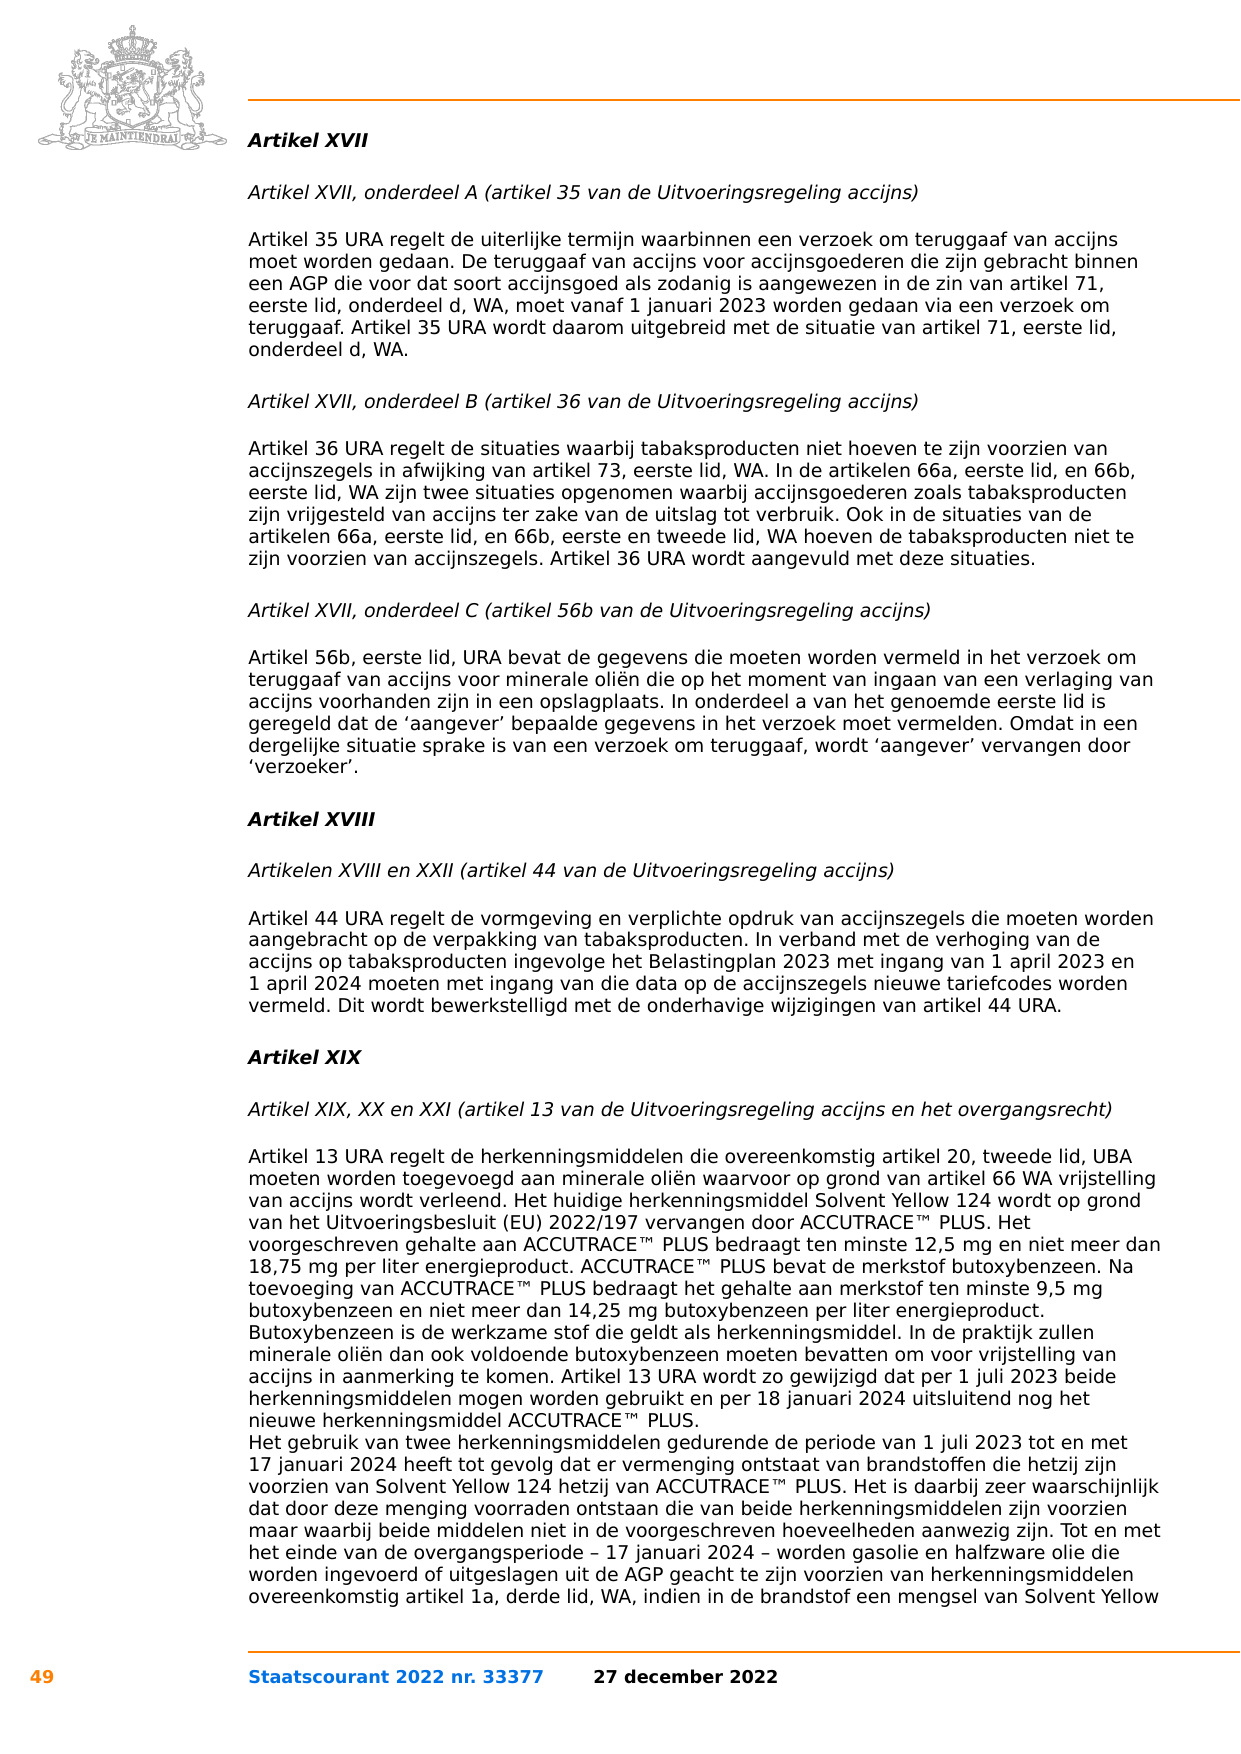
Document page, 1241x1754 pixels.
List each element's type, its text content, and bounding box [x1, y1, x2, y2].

subtitle Artikel XVIII [248, 808, 1163, 830]
text Artikel 35 URA regelt de uiterlijke termijn waarbinnen een verzoek om teruggaaf van accijns moet worden gedaan. De teruggaaf van accijns voor accijnsgoederen die zijn gebracht binnen een AGP die voor dat soort accijnsgoed als zodanig is aangewezen in de zin van artikel 71, eerste lid, onderdeel d, WA, moet vanaf 1 januari 2023 worden gedaan via een verzoek om teruggaaf. Artikel 35 URA wordt daarom uitgebreid met de situatie van artikel 71, eerste lid, onderdeel d, WA. [248, 229, 1163, 361]
subtitle Artikel XVII, onderdeel C (artikel 56b van de Uitvoeringsregeling accijns) [248, 599, 1163, 622]
subtitle Artikel XVII [248, 130, 1163, 152]
text Artikel 36 URA regelt de situaties waarbij tabaksproducten niet hoeven te zijn voorzien van accijnszegels in afwijking van artikel 73, eerste lid, WA. In de artikelen 66a, eerste lid, en 66b, eerste lid, WA zijn twee situaties opgenomen waarbij accijnsgoederen zoals tabaksproducten zijn vrijgesteld van accijns ter zake van de uitslag tot verbruik. Ook in de situaties van de artikelen 66a, eerste lid, en 66b, eerste en tweede lid, WA hoeven de tabaksproducten niet te zijn voorzien van accijnszegels. Artikel 36 URA wordt aangevuld met deze situaties. [248, 438, 1163, 569]
subtitle Artikel XIX, XX en XXI (artikel 13 van de Uitvoeringsregeling accijns en het overgangsrecht) [248, 1099, 1163, 1121]
subtitle Artikel XVII, onderdeel B (artikel 36 van de Uitvoeringsregeling accijns) [248, 391, 1163, 413]
subtitle Artikelen XVIII en XXII (artikel 44 van de Uitvoeringsregeling accijns) [248, 860, 1163, 882]
picture [38, 25, 227, 150]
text Artikel 44 URA regelt de vormgeving en verplichte opdruk van accijnszegels die moeten worden aangebracht op de verpakking van tabaksproducten. In verband met de verhoging van de accijns op tabaksproducten ingevolge het Belastingplan 2023 met ingang van 1 april 2023 en 1 april 2024 moeten met ingang van die data op de accijnszegels nieuwe tariefcodes worden vermeld. Dit wordt bewerkstelligd met de onderhavige wijzigingen van artikel 44 URA. [248, 907, 1163, 1017]
text Het gebruik van twee herkenningsmiddelen gedurende de periode van 1 juli 2023 tot en met 17 januari 2024 heeft tot gevolg dat er vermenging ontstaat van brandstoffen die hetzij zijn voorzien van Solvent Yellow 124 hetzij van ACCUTRACE™ PLUS. Het is daarbij zeer waarschijnlijk dat door deze menging voorraden ontstaan die van beide herkenningsmiddelen zijn voorzien maar waarbij beide middelen niet in de voorgeschreven hoeveelheden aanwezig zijn. Tot en met het einde van de overgangsperiode – 17 januari 2024 – worden gasolie en halfzware olie die worden ingevoerd of uitgeslagen uit de AGP geacht te zijn voorzien van herkenningsmiddelen overeenkomstig artikel 1a, derde lid, WA, indien in de brandstof een mengsel van Solvent Yellow [248, 1432, 1163, 1608]
text Artikel 13 URA regelt de herkenningsmiddelen die overeenkomstig artikel 20, tweede lid, UBA moeten worden toegevoegd aan minerale oliën waarvoor op grond van artikel 66 WA vrijstelling van accijns wordt verleend. Het huidige herkenningsmiddel Solvent Yellow 124 wordt op grond van het Uitvoeringsbesluit (EU) 2022/197 vervangen door ACCUTRACE™ PLUS. Het voorgeschreven gehalte aan ACCUTRACE™ PLUS bedraagt ten minste 12,5 mg en niet meer dan 18,75 mg per liter energieproduct. ACCUTRACE™ PLUS bevat de merkstof butoxybenzeen. Na toevoeging van ACCUTRACE™ PLUS bedraagt het gehalte aan merkstof ten minste 9,5 mg butoxybenzeen en niet meer dan 14,25 mg butoxybenzeen per liter energieproduct. Butoxybenzeen is de werkzame stof die geldt als herkenningsmiddel. In de praktijk zullen minerale oliën dan ook voldoende butoxybenzeen moeten bevatten om voor vrijstelling van accijns in aanmerking te komen. Artikel 13 URA wordt zo gewijzigd dat per 1 juli 2023 beide herkenningsmiddelen mogen worden gebruikt en per 18 januari 2024 uitsluitend nog het nieuwe herkenningsmiddel ACCUTRACE™ PLUS. [248, 1146, 1163, 1432]
subtitle Artikel XIX [248, 1047, 1163, 1069]
text Artikel 56b, eerste lid, URA bevat de gegevens die moeten worden vermeld in het verzoek om teruggaaf van accijns voor minerale oliën die op het moment van ingaan van een verlaging van accijns voorhanden zijn in een opslagplaats. In onderdeel a van het genoemde eerste lid is geregeld dat de ‘aangever’ bepaalde gegevens in het verzoek moet vermelden. Omdat in een dergelijke situatie sprake is van een verzoek om teruggaaf, wordt ‘aangever’ vervangen door ‘verzoeker’. [248, 647, 1163, 778]
subtitle Artikel XVII, onderdeel A (artikel 35 van de Uitvoeringsregeling accijns) [248, 182, 1163, 204]
